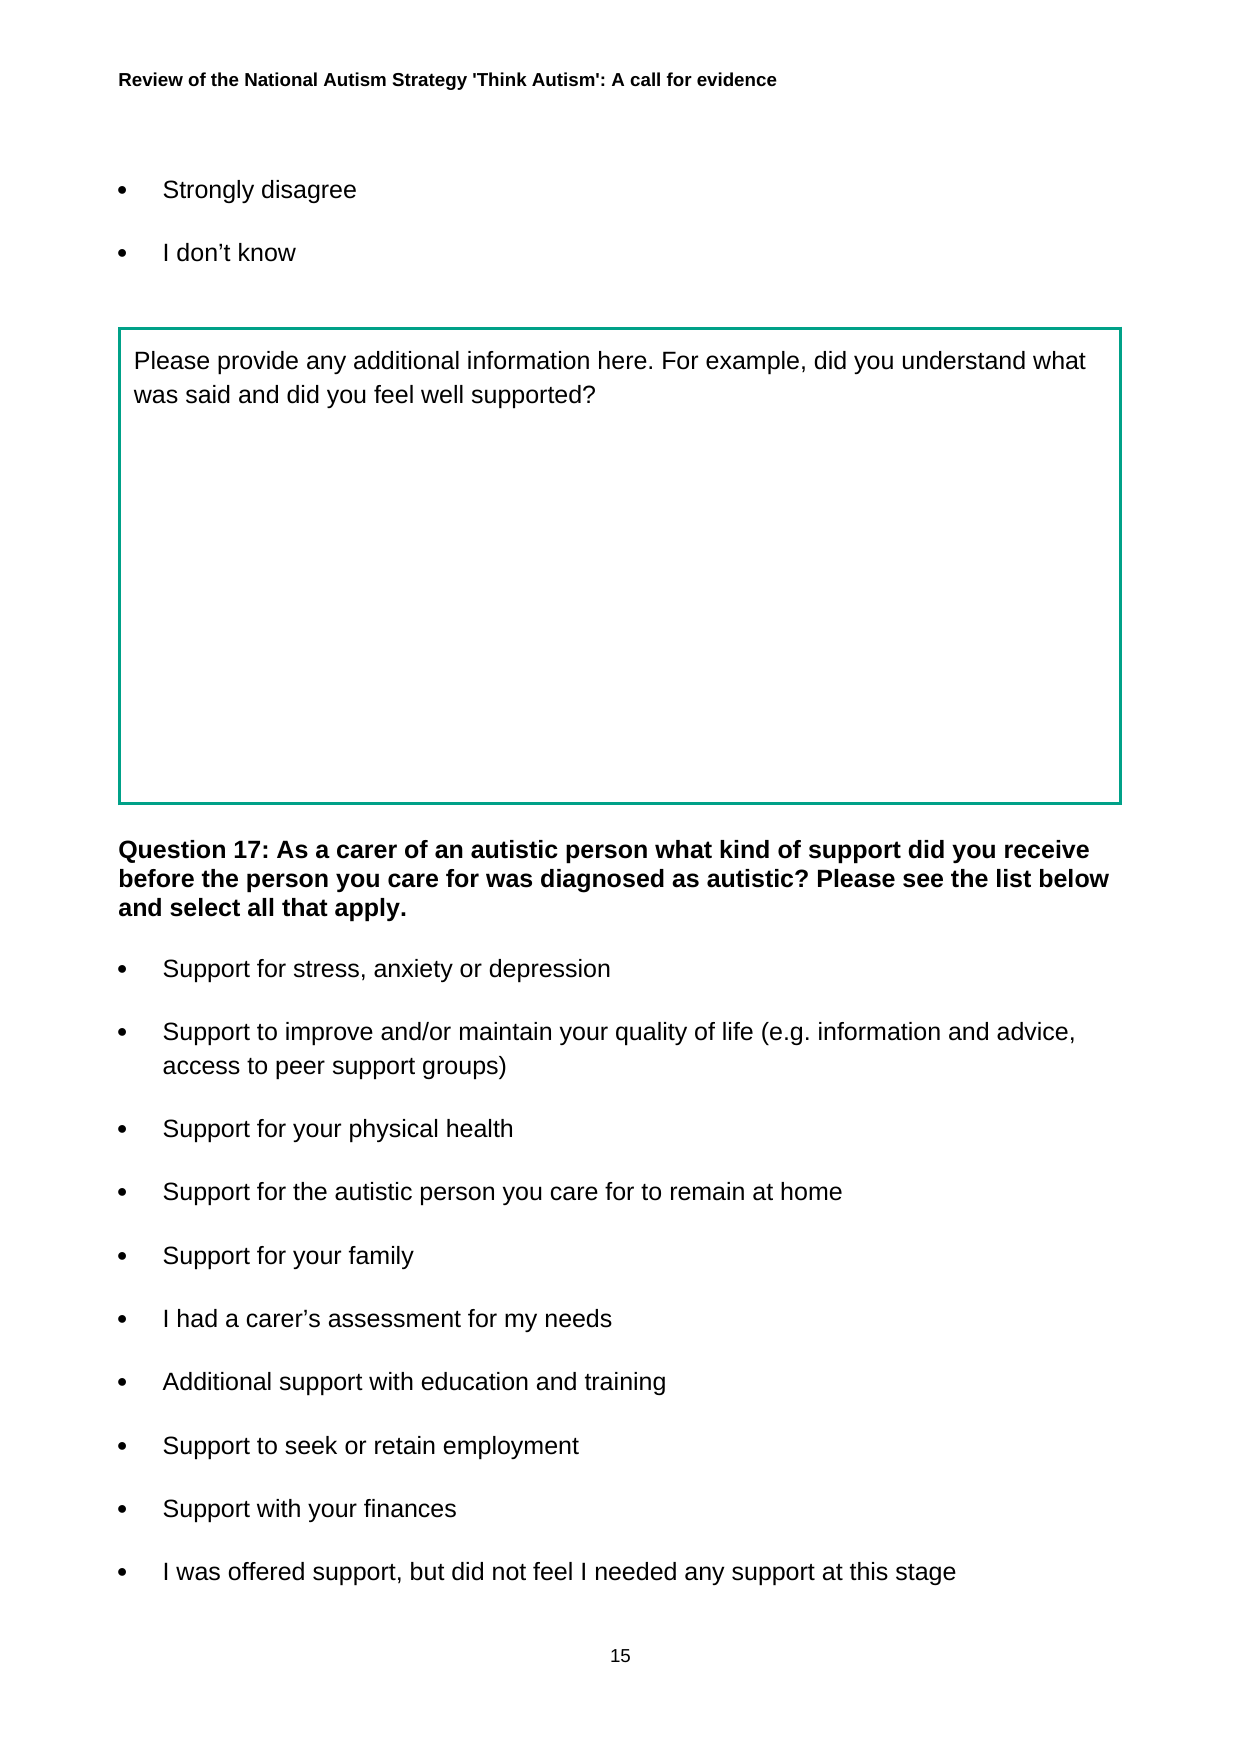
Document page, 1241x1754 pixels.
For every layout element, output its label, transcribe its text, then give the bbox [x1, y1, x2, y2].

list Support to seek or retain employment [118, 1427, 1122, 1461]
list Support for stress, anxiety or depression [118, 950, 1122, 984]
list I was offered support, but did not feel I needed any support at this stage [118, 1554, 1122, 1587]
text Please provide any additional information here. For example, did you understand what was said and did you feel well supported? [121, 330, 1119, 410]
list Support for the autistic person you care for to remain at home [118, 1174, 1122, 1207]
list Support for your physical health [118, 1110, 1122, 1144]
list I don’t know [118, 234, 1122, 268]
list Support with your finances [118, 1490, 1122, 1524]
list I had a carer’s assessment for my needs [118, 1300, 1122, 1334]
text Question 17: As a carer of an autistic person what kind of support did you receive before the person you care for was diagnosed as autistic? Please see the list below and select all that apply. [118, 835, 1122, 921]
list Support to improve and/or maintain your quality of life (e.g. information and advice, access to peer support groups) [118, 1013, 1122, 1081]
list Strongly disagree [118, 171, 1122, 205]
list Additional support with education and training [118, 1364, 1122, 1397]
list Support for your family [118, 1237, 1122, 1271]
